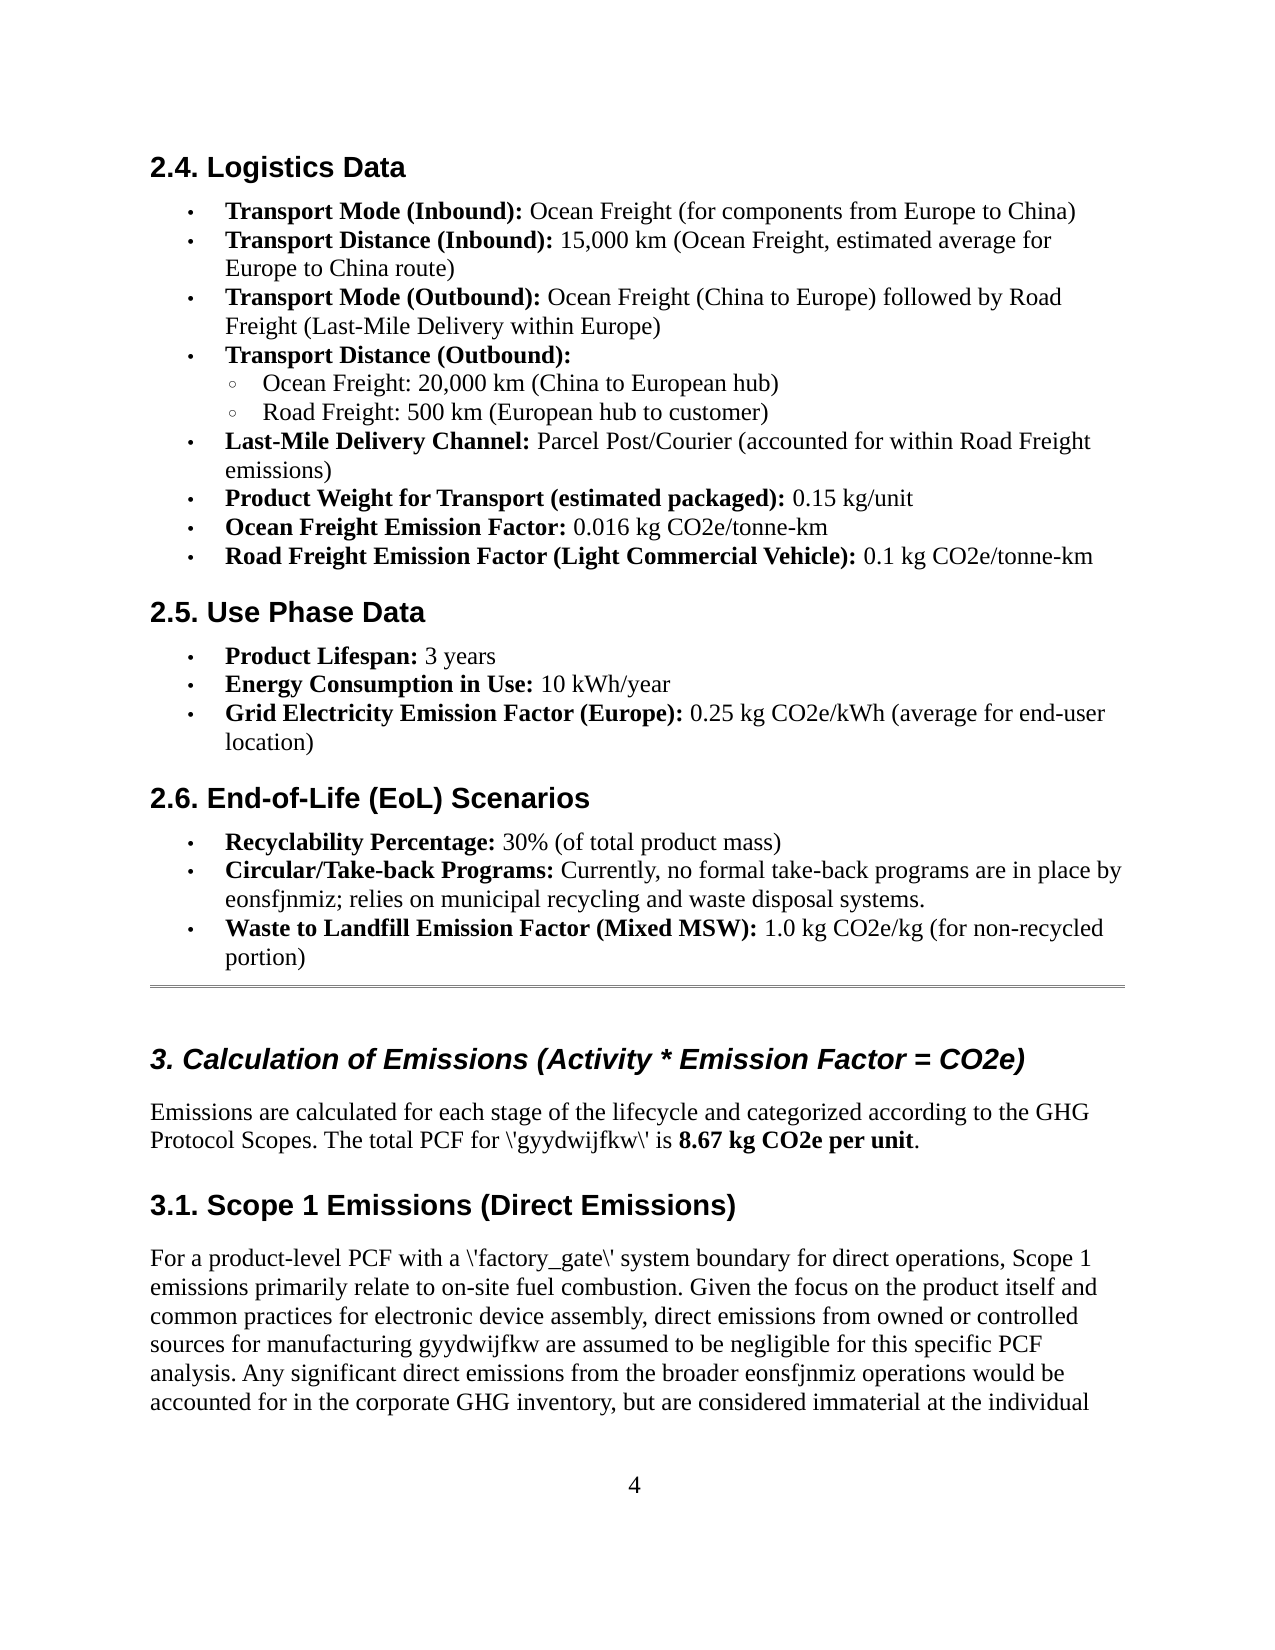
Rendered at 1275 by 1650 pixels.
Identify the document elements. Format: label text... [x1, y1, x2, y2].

list Waste to Landfill Emission Factor (Mixed MSW): 1.0 kg CO2e/kg (for non-recycled portion) [187, 913, 1125, 971]
list Transport Mode (Outbound): Ocean Freight (China to Europe) followed by Road Freight (Last-Mile Delivery within Europe) [187, 282, 1125, 340]
list Ocean Freight Emission Factor: 0.016 kg CO2e/tonne-km [187, 512, 1125, 541]
list Transport Mode (Inbound): Ocean Freight (for components from Europe to China) [187, 196, 1125, 225]
list Circular/Take-back Programs: Currently, no formal take-back programs are in place by eonsfjnmiz; relies on municipal recycling and waste disposal systems. [187, 856, 1125, 913]
list Recyclability Percentage: 30% (of total product mass) [187, 827, 1125, 856]
subtitle 3. Calculation of Emissions (Activity * Emission Factor = CO2e) [150, 1042, 1125, 1075]
list Product Weight for Transport (estimated packaged): 0.15 kg/unit [187, 483, 1125, 512]
list Grid Electricity Emission Factor (Europe): 0.25 kg CO2e/kWh (average for end-user location) [187, 698, 1125, 756]
list Product Lifespan: 3 years [187, 641, 1125, 669]
subtitle 3.1. Scope 1 Emissions (Direct Emissions) [150, 1188, 1125, 1222]
subtitle 2.4. Logistics Data [150, 150, 1125, 183]
text Emissions are calculated for each stage of the lifecycle and categorized according to the GHG Protocol Scopes. The total PCF for \'gyydwijfkw\' is 8.67 kg CO2e per unit. [150, 1097, 1125, 1154]
list Last-Mile Delivery Channel: Parcel Post/Courier (accounted for within Road Freight emissions) [187, 426, 1125, 483]
text For a product-level PCF with a \'factory_gate\' system boundary for direct operations, Scope 1 emissions primarily relate to on-site fuel combustion. Given the focus on the product itself and common practices for electronic device assembly, direct emissions from owned or controlled sources for manufacturing gyydwijfkw are assumed to be negligible for this specific PCF analysis. Any significant direct emissions from the broader eonsfjnmiz operations would be accounted for in the corporate GHG inventory, but are considered immaterial at the individual [150, 1243, 1125, 1416]
list Road Freight Emission Factor (Light Commercial Vehicle): 0.1 kg CO2e/tonne-km [187, 541, 1125, 570]
list Transport Distance (Inbound): 15,000 km (Ocean Freight, estimated average for Europe to China route) [187, 225, 1125, 282]
list Energy Consumption in Use: 10 kWh/year [187, 669, 1125, 698]
list Ocean Freight: 20,000 km (China to European hub) [225, 368, 1125, 397]
list Road Freight: 500 km (European hub to customer) [225, 397, 1125, 426]
subtitle 2.6. End-of-Life (EoL) Scenarios [150, 781, 1125, 814]
subtitle 2.5. Use Phase Data [150, 595, 1125, 628]
list Transport Distance (Outbound): [187, 340, 1125, 368]
